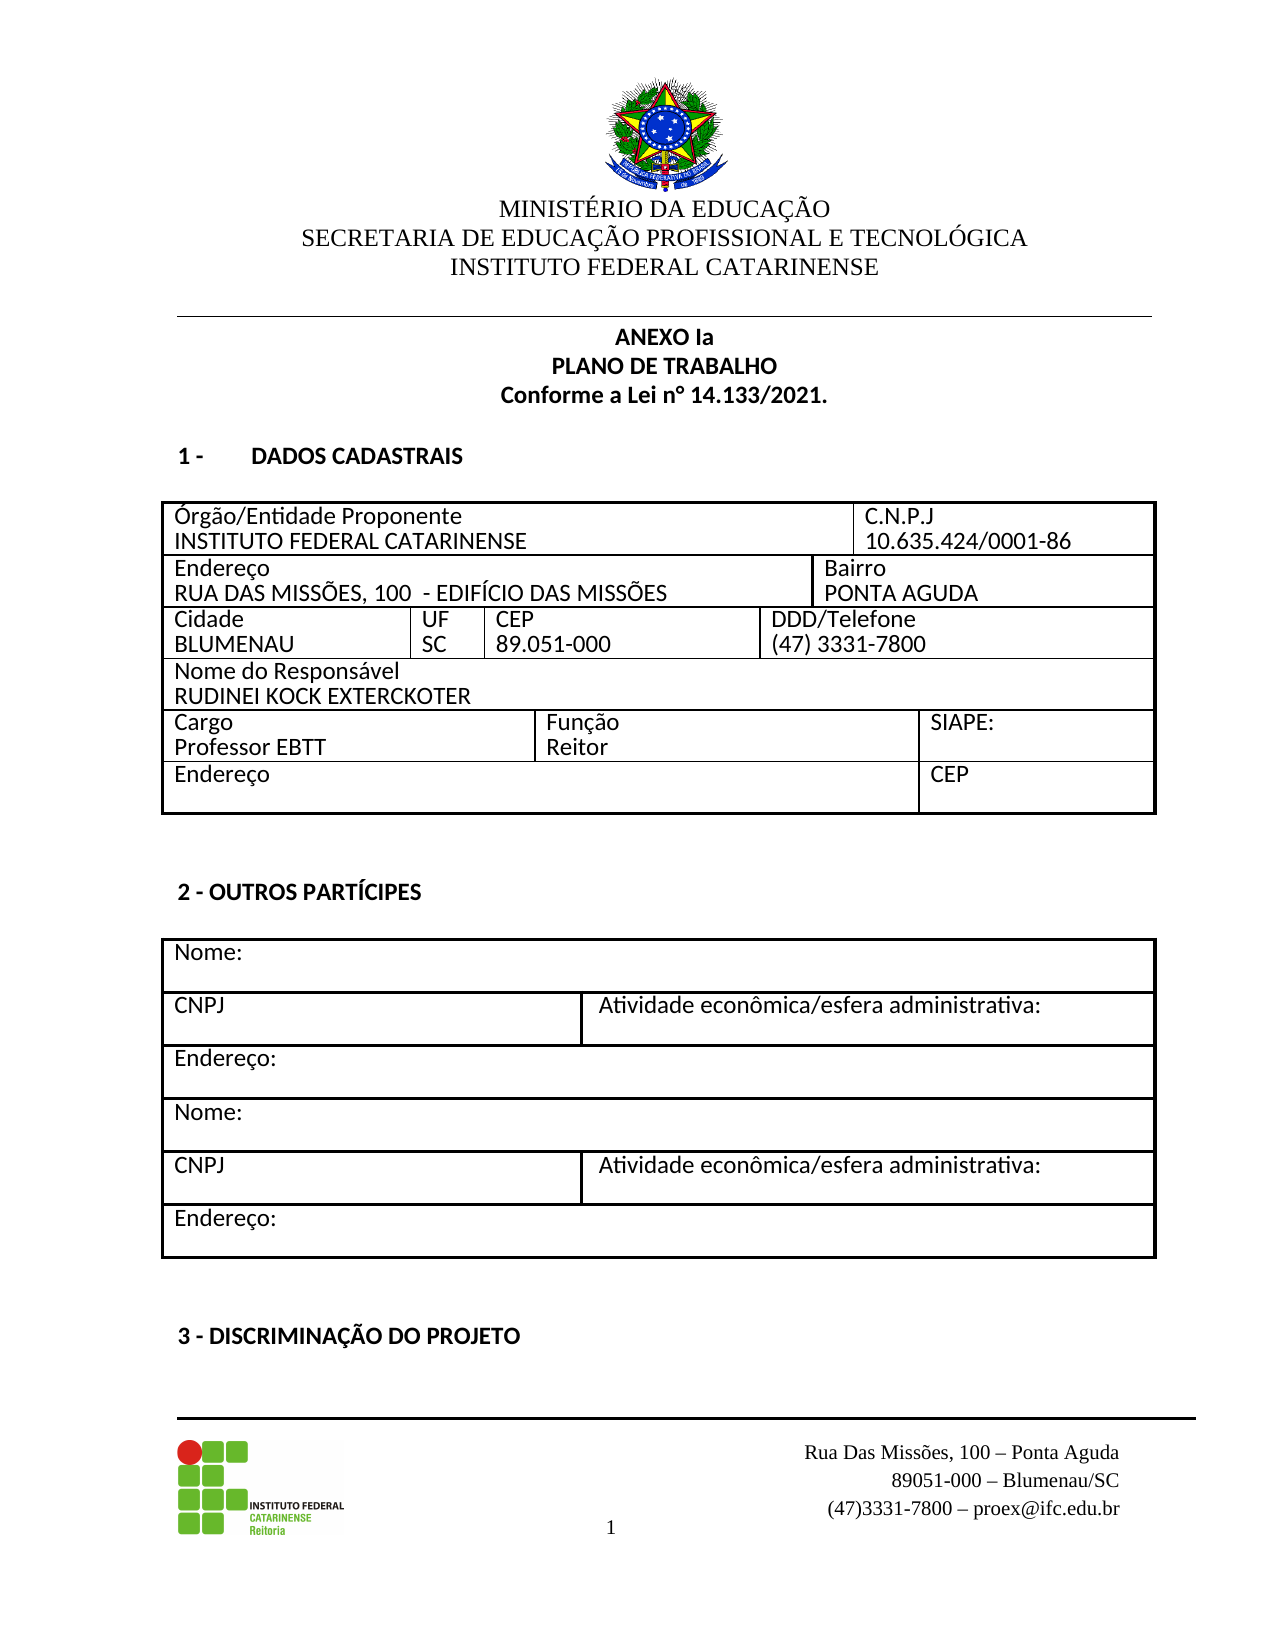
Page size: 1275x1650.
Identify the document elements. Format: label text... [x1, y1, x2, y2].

table_cell Bairro PONTA AGUDA [814, 556, 1153, 606]
table_cell Cargo Professor EBTT [164, 711, 534, 761]
picture [598, 74, 731, 194]
table_cell Nome: [164, 1100, 1153, 1150]
text PLANO DE TRABALHO [177, 351, 1152, 381]
text Conforme a Lei n° 14.133/2021. [177, 381, 1152, 410]
table_cell Endereço: [164, 1047, 1153, 1097]
table_cell Cidade BLUMENAU [164, 608, 410, 657]
text 3 - DISCRIMINAÇÃO DO PROJETO [177, 1320, 1152, 1351]
text 2 - OUTROS PARTÍCIPES [177, 876, 1152, 907]
text ANEXO Ia [177, 322, 1152, 351]
table_header C.N.P.J 10.635.424/0001-86 [854, 504, 1153, 554]
table_cell SIAPE: [920, 711, 1153, 761]
table_cell CEP 89.051-000 [485, 608, 759, 657]
text 1 - DADOS CADASTRAIS [177, 440, 1152, 471]
table_cell UF SC [411, 608, 484, 657]
table_header Órgão/Entidade Proponente INSTITUTO FEDERAL CATARINENSE [164, 504, 853, 554]
table_cell DDD/Telefone (47) 3331-7800 [761, 608, 1153, 657]
table_cell Nome do Responsável RUDINEI KOCK EXTERCKOTER [164, 659, 1153, 709]
table_cell CNPJ [164, 994, 580, 1044]
table_cell Atividade econômica/esfera administrativa: [583, 1153, 1153, 1203]
table_cell Endereço [164, 762, 918, 812]
table_cell Atividade econômica/esfera administrativa: [583, 994, 1153, 1044]
table_header Nome: [164, 941, 1153, 991]
table_cell CEP [920, 762, 1153, 812]
table_cell Endereço RUA DAS MISSÕES, 100 - EDIFÍCIO DAS MISSÕES [164, 556, 811, 606]
table_cell CNPJ [164, 1153, 580, 1203]
table_cell Endereço: [164, 1206, 1153, 1256]
table_cell Função Reitor [536, 711, 918, 761]
picture [177, 1440, 344, 1535]
